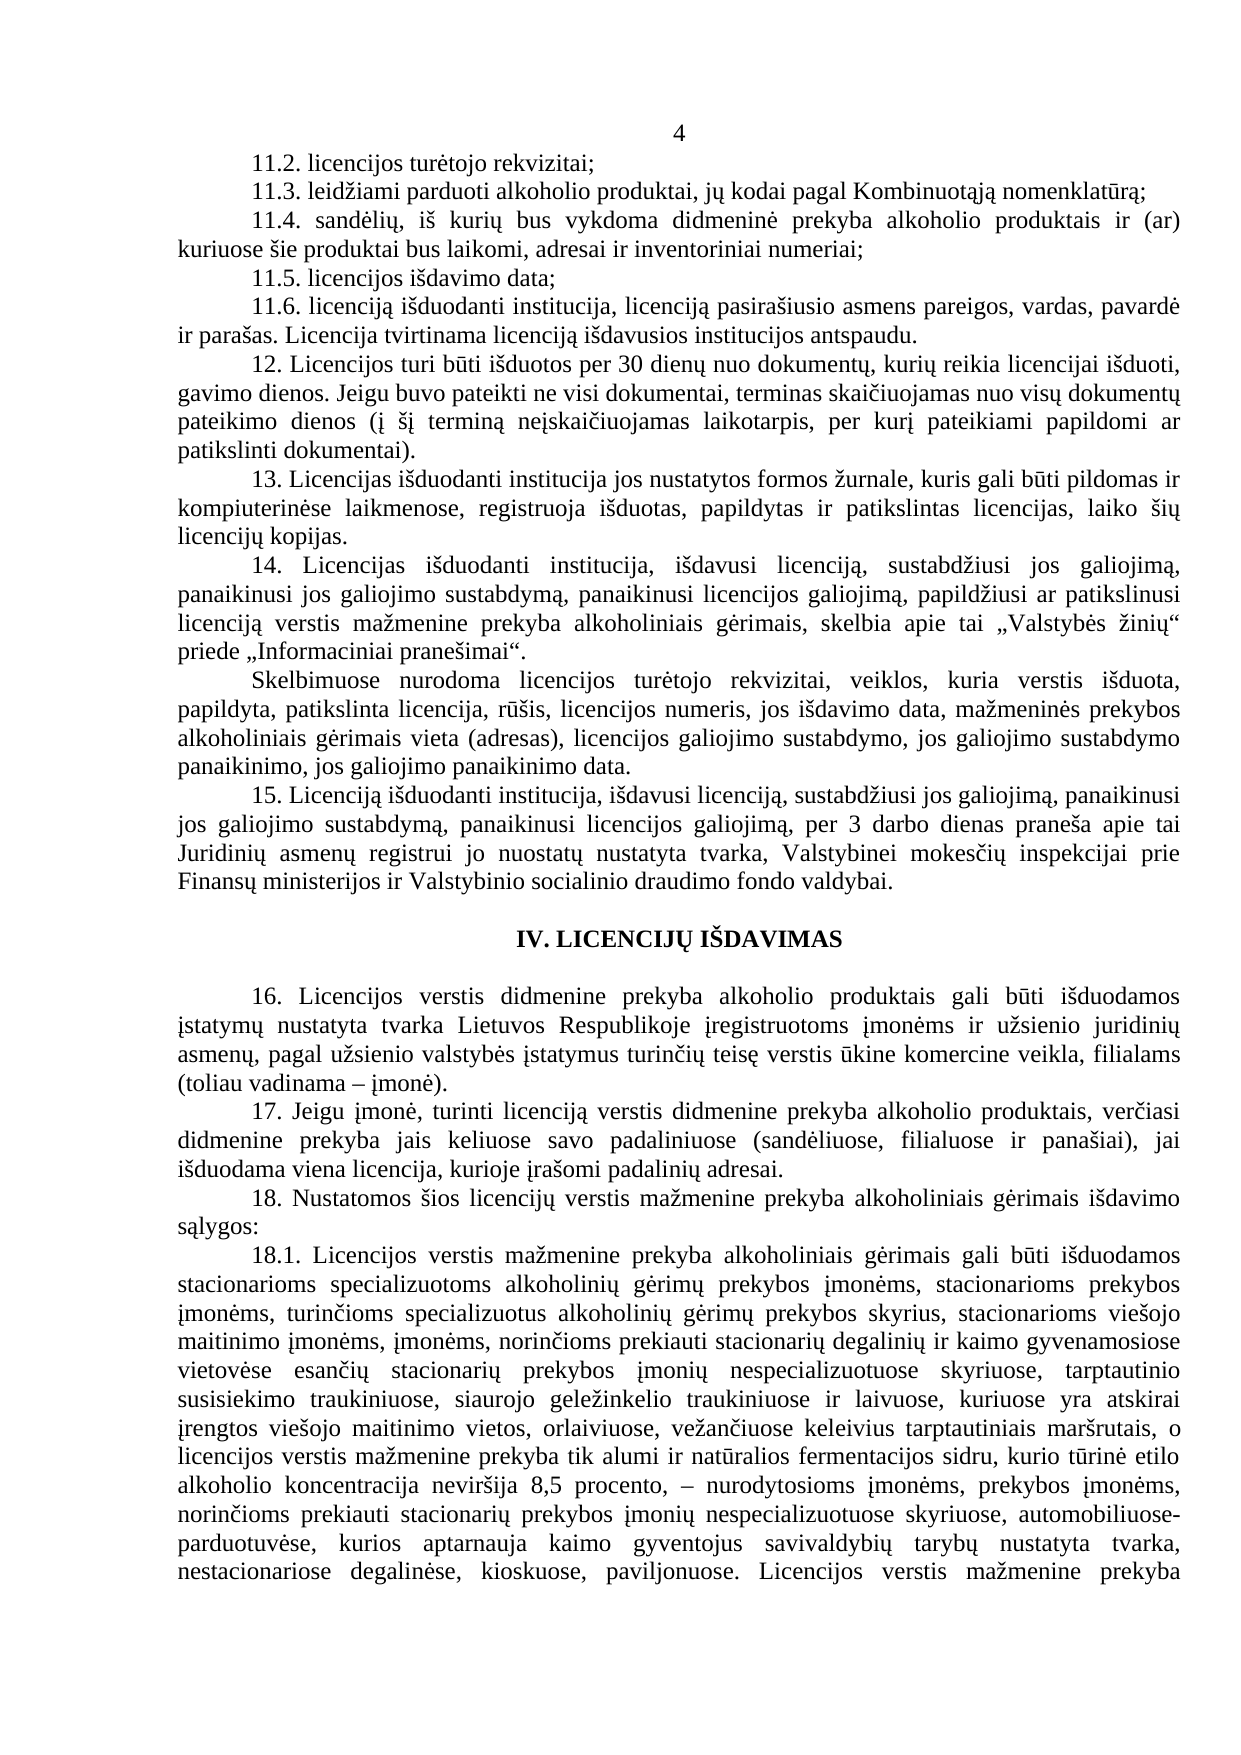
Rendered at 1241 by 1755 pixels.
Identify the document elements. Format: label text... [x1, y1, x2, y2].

text 11.5. licencijos išdavimo data; [177, 263, 1181, 291]
text 11.4. sandėlių, iš kurių bus vykdoma didmeninė prekyba alkoholio produktais ir (ar) kuriuose šie produktai bus laikomi, adresai ir inventoriniai numeriai; [177, 205, 1181, 263]
text 11.3. leidžiami parduoti alkoholio produktai, jų kodai pagal Kombinuotąją nomenklatūrą; [177, 176, 1181, 205]
text Skelbimuose nurodoma licencijos turėtojo rekvizitai, veiklos, kuria verstis išduota, papildyta, patikslinta licencija, rūšis, licencijos numeris, jos išdavimo data, mažmeninės prekybos alkoholiniais gėrimais vieta (adresas), licencijos galiojimo sustabdymo, jos galiojimo sustabdymo panaikinimo, jos galiojimo panaikinimo data. [177, 665, 1181, 780]
text 12. Licencijos turi būti išduotos per 30 dienų nuo dokumentų, kurių reikia licencijai išduoti, gavimo dienos. Jeigu buvo pateikti ne visi dokumentai, terminas skaičiuojamas nuo visų dokumentų pateikimo dienos (į šį terminą neįskaičiuojamas laikotarpis, per kurį pateikiami papildomi ar patikslinti dokumentai). [177, 349, 1181, 464]
text 11.6. licenciją išduodanti institucija, licenciją pasirašiusio asmens pareigos, vardas, pavardė ir parašas. Licencija tvirtinama licenciją išdavusios institucijos antspaudu. [177, 291, 1181, 349]
text 11.2. licencijos turėtojo rekvizitai; [177, 148, 1181, 176]
text 18. Nustatomos šios licencijų verstis mažmenine prekyba alkoholiniais gėrimais išdavimo sąlygos: [177, 1183, 1181, 1240]
text 18.1. Licencijos verstis mažmenine prekyba alkoholiniais gėrimais gali būti išduodamos stacionarioms specializuotoms alkoholinių gėrimų prekybos įmonėms, stacionarioms prekybos įmonėms, turinčioms specializuotus alkoholinių gėrimų prekybos skyrius, stacionarioms viešojo maitinimo įmonėms, įmonėms, norinčioms prekiauti stacionarių degalinių ir kaimo gyvenamosiose vietovėse esančių stacionarių prekybos įmonių nespecializuotuose skyriuose, tarptautinio susisiekimo traukiniuose, siaurojo geležinkelio traukiniuose ir laivuose, kuriuose yra atskirai įrengtos viešojo maitinimo vietos, orlaiviuose, vežančiuose keleivius tarptautiniais maršrutais, o licencijos verstis mažmenine prekyba tik alumi ir natūralios fermentacijos sidru, kurio tūrinė etilo alkoholio koncentracija neviršija 8,5 procento, – nurodytosioms įmonėms, prekybos įmonėms, norinčioms prekiauti stacionarių prekybos įmonių nespecializuotuose skyriuose, automobiliuose-parduotuvėse, kurios aptarnauja kaimo gyventojus savivaldybių tarybų nustatyta tvarka, nestacionariose degalinėse, kioskuose, paviljonuose. Licencijos verstis mažmenine prekyba [177, 1240, 1181, 1585]
text 17. Jeigu įmonė, turinti licenciją verstis didmenine prekyba alkoholio produktais, verčiasi didmenine prekyba jais keliuose savo padaliniuose (sandėliuose, filialuose ir panašiai), jai išduodama viena licencija, kurioje įrašomi padalinių adresai. [177, 1096, 1181, 1183]
text 15. Licenciją išduodanti institucija, išdavusi licenciją, sustabdžiusi jos galiojimą, panaikinusi jos galiojimo sustabdymą, panaikinusi licencijos galiojimą, per 3 darbo dienas praneša apie tai Juridinių asmenų registrui jo nuostatų nustatyta tvarka, Valstybinei mokesčių inspekcijai prie Finansų ministerijos ir Valstybinio socialinio draudimo fondo valdybai. [177, 780, 1181, 895]
text IV. LICENCIJŲ IŠDAVIMAS [177, 924, 1181, 953]
text 14. Licencijas išduodanti institucija, išdavusi licenciją, sustabdžiusi jos galiojimą, panaikinusi jos galiojimo sustabdymą, panaikinusi licencijos galiojimą, papildžiusi ar patikslinusi licenciją verstis mažmenine prekyba alkoholiniais gėrimais, skelbia apie tai „Valstybės žinių“ priede „Informaciniai pranešimai“. [177, 550, 1181, 665]
text 13. Licencijas išduodanti institucija jos nustatytos formos žurnale, kuris gali būti pildomas ir kompiuterinėse laikmenose, registruoja išduotas, papildytas ir patikslintas licencijas, laiko šių licencijų kopijas. [177, 464, 1181, 550]
text 16. Licencijos verstis didmenine prekyba alkoholio produktais gali būti išduodamos įstatymų nustatyta tvarka Lietuvos Respublikoje įregistruotoms įmonėms ir užsienio juridinių asmenų, pagal užsienio valstybės įstatymus turinčių teisę verstis ūkine komercine veikla, filialams (toliau vadinama – įmonė). [177, 981, 1181, 1096]
